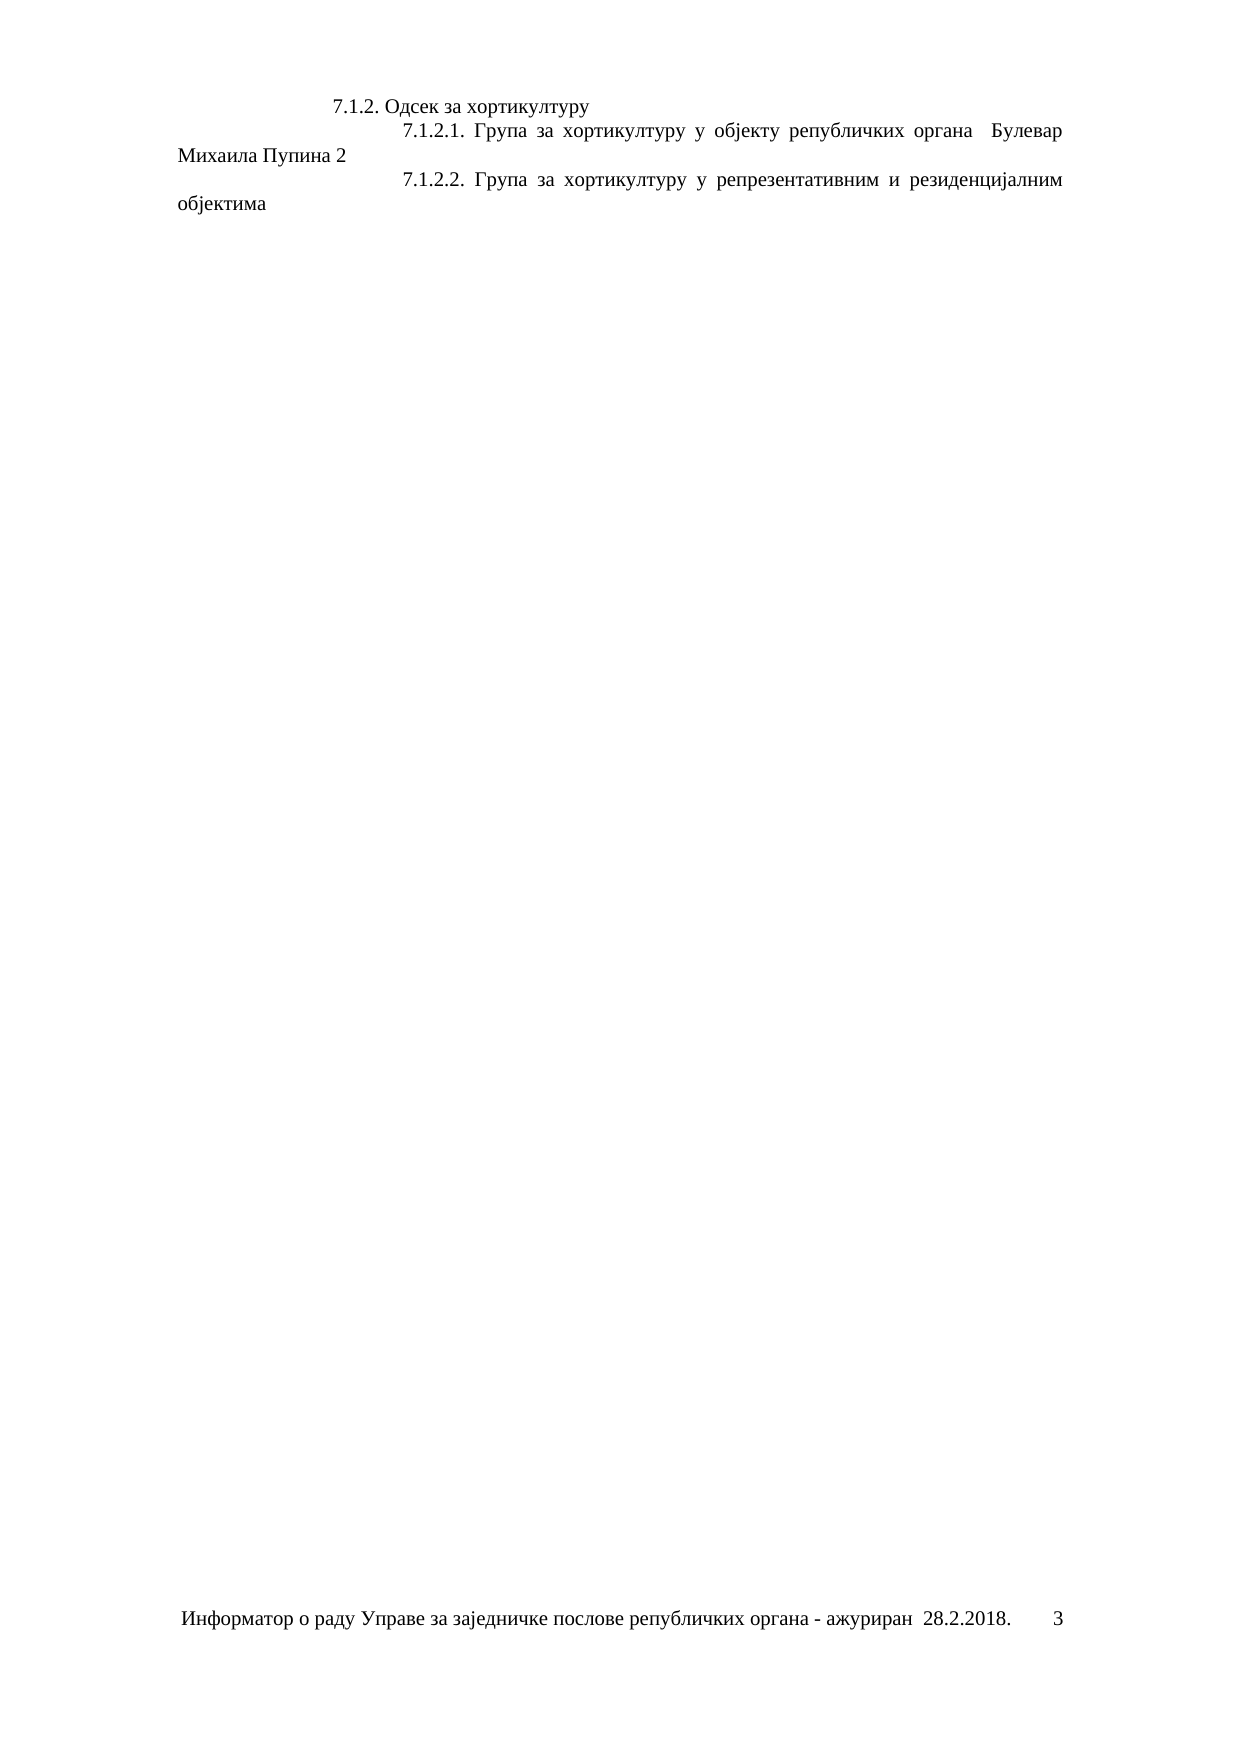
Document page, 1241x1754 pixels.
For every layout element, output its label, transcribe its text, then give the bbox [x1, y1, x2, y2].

text 7.1.2.2. Група за хортикултуру у репрезентативним и резиденцијалним објектима [177, 167, 1063, 215]
text 7.1.2.1. Група за хортикултуру у објекту републичких органа Булевар Михаила Пупина 2 [177, 118, 1063, 167]
text 7.1.2. Одсек за хортикултуру [177, 94, 1063, 118]
